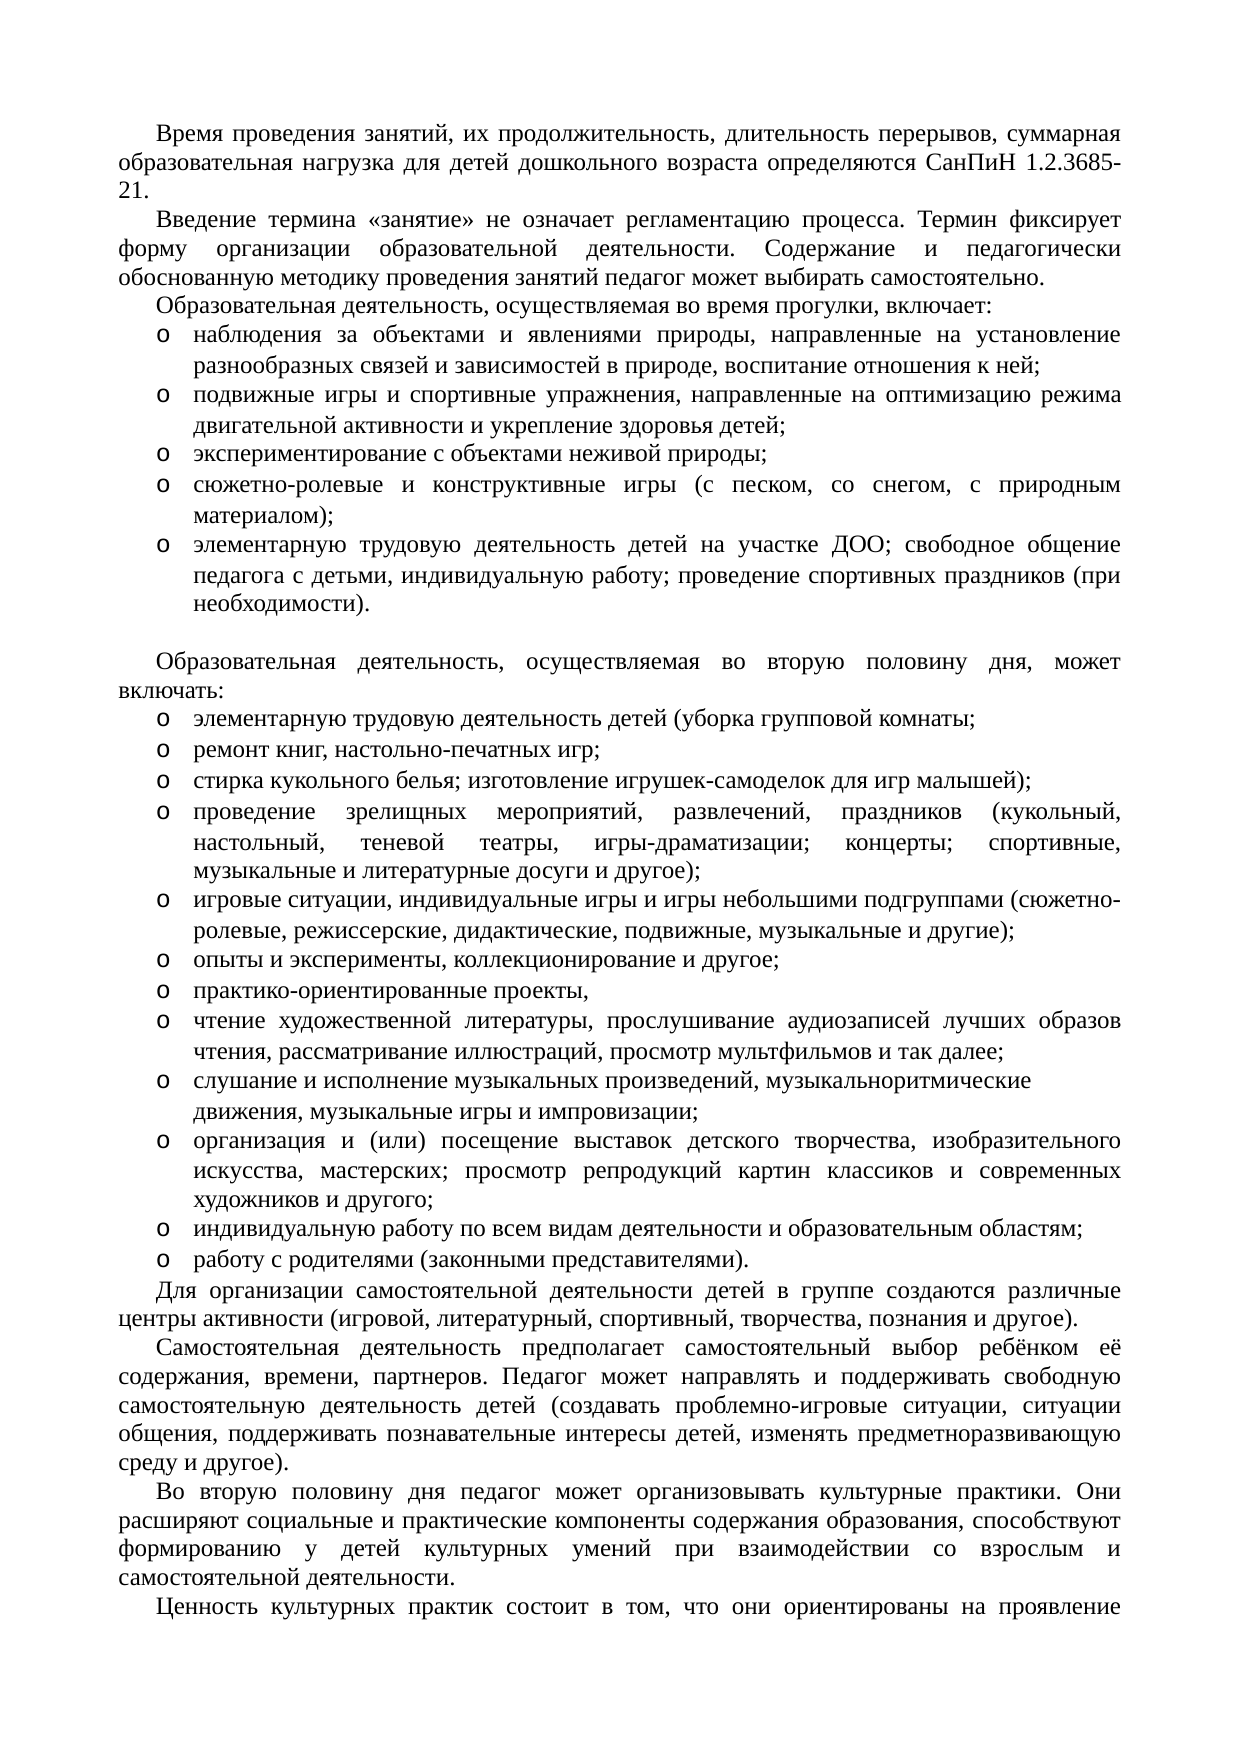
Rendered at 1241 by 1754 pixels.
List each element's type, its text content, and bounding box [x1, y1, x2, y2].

list работу с родителями (законными представителями). [156, 1244, 1122, 1275]
list практико-ориентированные проекты, [156, 975, 1122, 1006]
list чтение художественной литературы, прослушивание аудиозаписей лучших образов чтения, рассматривание иллюстраций, просмотр мультфильмов и так далее; [156, 1006, 1122, 1065]
text Образовательная деятельность, осуществляемая во время прогулки, включает: [118, 291, 1122, 319]
text Образовательная деятельность, осуществляемая во вторую половину дня, может включать: [118, 646, 1122, 703]
list игровые ситуации, индивидуальные игры и игры небольшими подгруппами (сюжетно-ролевые, режиссерские, дидактические, подвижные, музыкальные и другие); [156, 884, 1122, 944]
list элементарную трудовую деятельность детей (уборка групповой комнаты; [156, 703, 1122, 734]
list индивидуальную работу по всем видам деятельности и образовательным областям; [156, 1213, 1122, 1244]
list элементарную трудовую деятельность детей на участке ДОО; свободное общение педагога с детьми, индивидуальную работу; проведение спортивных праздников (при необходимости). [156, 529, 1122, 617]
list проведение зрелищных мероприятий, развлечений, праздников (кукольный, настольный, теневой театры, игры-драматизации; концерты; спортивные, музыкальные и литературные досуги и другое); [156, 796, 1122, 884]
list стирка кукольного белья; изготовление игрушек-самоделок для игр малышей); [156, 765, 1122, 796]
text Ценность культурных практик состоит в том, что они ориентированы на проявление [118, 1591, 1122, 1620]
text Во вторую половину дня педагог может организовывать культурные практики. Они расширяют социальные и практические компоненты содержания образования, способствуют формированию у детей культурных умений при взаимодействии со взрослым и самостоятельной деятельности. [118, 1476, 1122, 1591]
list сюжетно-ролевые и конструктивные игры (с песком, со снегом, с природным материалом); [156, 469, 1122, 529]
text Для организации самостоятельной деятельности детей в группе создаются различные центры активности (игровой, литературный, спортивный, творчества, познания и другое). [118, 1275, 1122, 1332]
list наблюдения за объектами и явлениями природы, направленные на установление разнообразных связей и зависимостей в природе, воспитание отношения к ней; [156, 319, 1122, 379]
text Время проведения занятий, их продолжительность, длительность перерывов, суммарная образовательная нагрузка для детей дошкольного возраста определяются СанПиН 1.2.3685-21. [118, 118, 1122, 204]
list экспериментирование с объектами неживой природы; [156, 438, 1122, 469]
list ремонт книг, настольно-печатных игр; [156, 734, 1122, 765]
text Введение термина «занятие» не означает регламентацию процесса. Термин фиксирует форму организации образовательной деятельности. Содержание и педагогически обоснованную методику проведения занятий педагог может выбирать самостоятельно. [118, 204, 1122, 291]
text Самостоятельная деятельность предполагает самостоятельный выбор ребёнком её содержания, времени, партнеров. Педагог может направлять и поддерживать свободную самостоятельную деятельность детей (создавать проблемно-игровые ситуации, ситуации общения, поддерживать познавательные интересы детей, изменять предметноразвивающую среду и другое). [118, 1332, 1122, 1476]
list организация и (или) посещение выставок детского творчества, изобразительного искусства, мастерских; просмотр репродукций картин классиков и современных художников и другого; [156, 1125, 1122, 1213]
list слушание и исполнение музыкальных произведений, музыкальноритмические движения, музыкальные игры и импровизации; [156, 1065, 1122, 1125]
list подвижные игры и спортивные упражнения, направленные на оптимизацию режима двигательной активности и укрепление здоровья детей; [156, 379, 1122, 438]
list опыты и эксперименты, коллекционирование и другое; [156, 944, 1122, 975]
